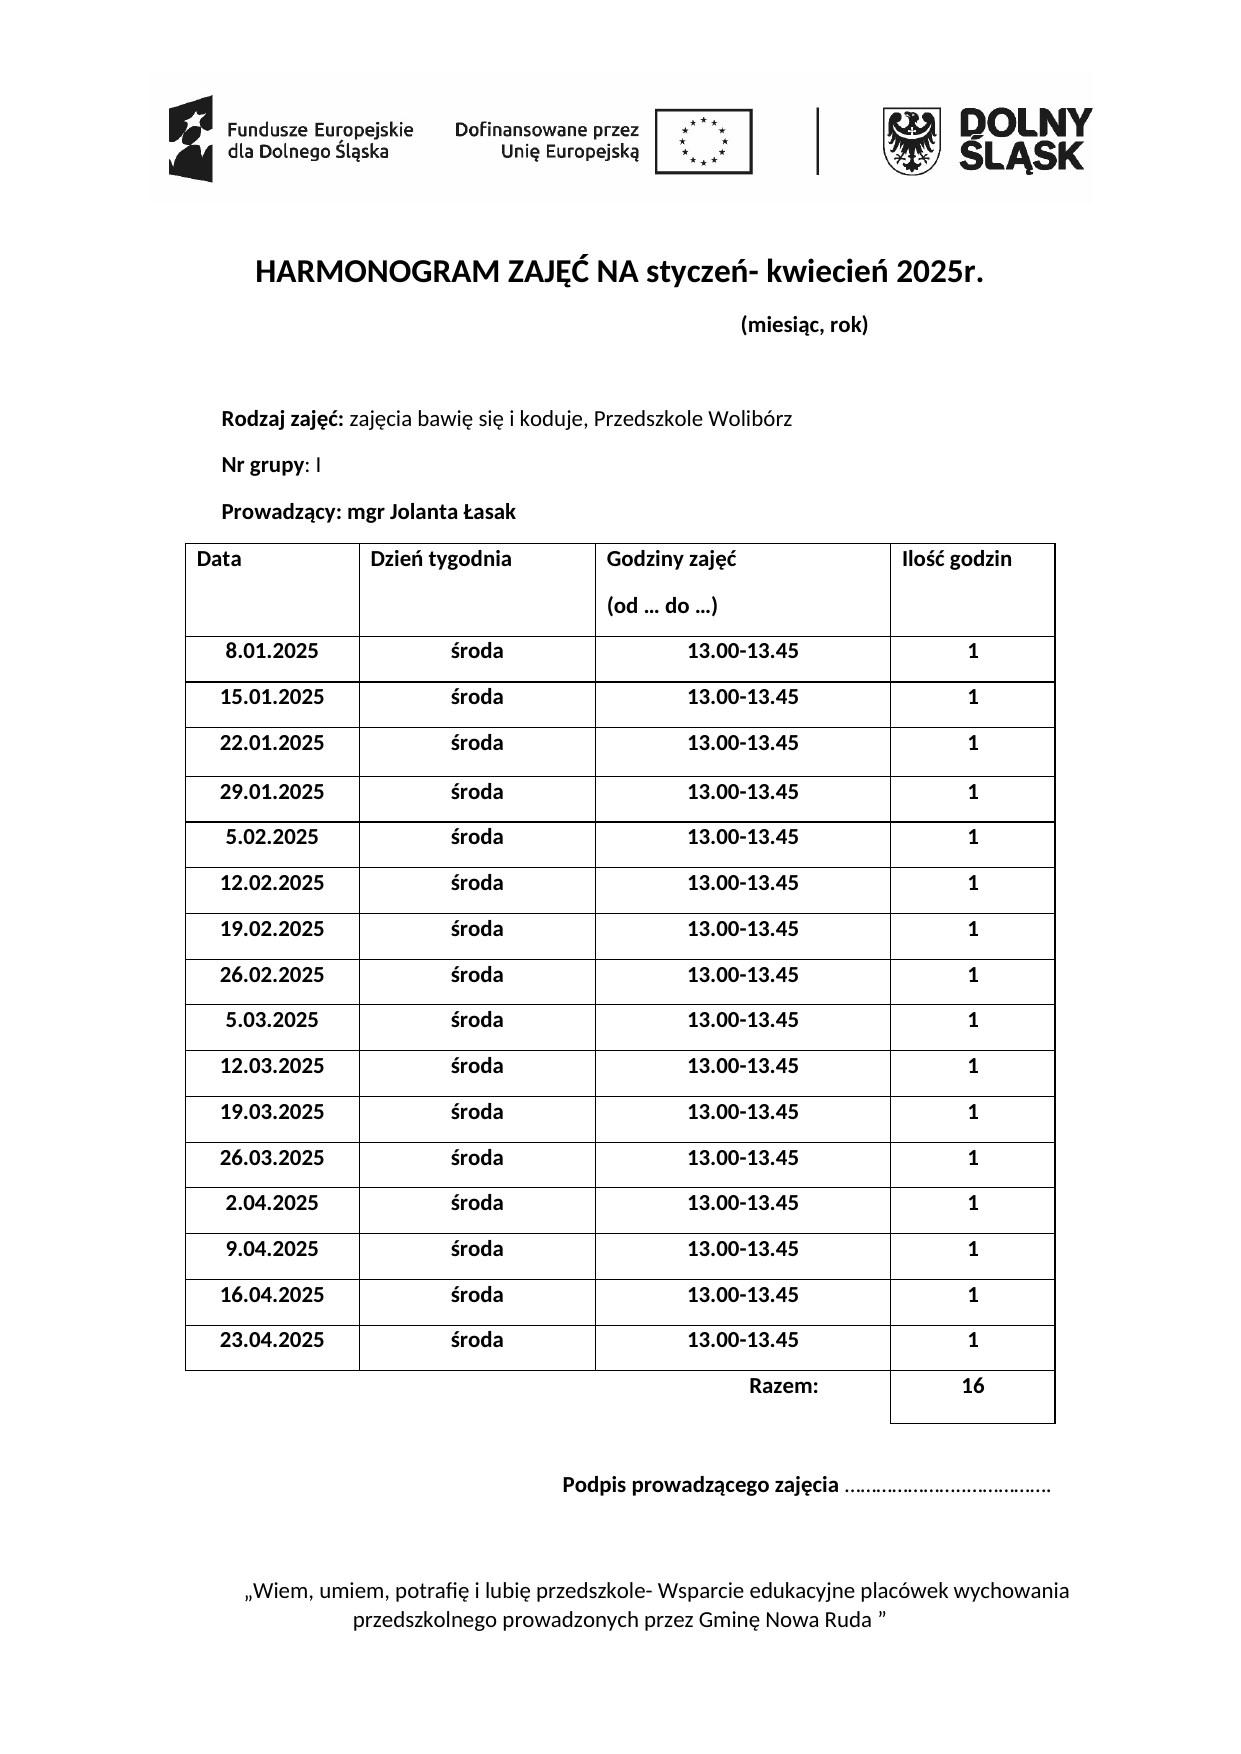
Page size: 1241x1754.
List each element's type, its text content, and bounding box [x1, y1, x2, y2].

table_cell 1 [891, 1005, 1054, 1050]
table_cell 12.03.2025 [186, 1051, 359, 1096]
table_cell 16 [891, 1371, 1054, 1423]
table_cell 13.00-13.45 [596, 1280, 890, 1324]
table_cell 1 [891, 1234, 1054, 1279]
text Prowadzący: mgr Jolanta Łasak [148, 497, 1093, 525]
table_cell środa [360, 1143, 595, 1187]
table_cell 13.00-13.45 [596, 1326, 890, 1370]
table_cell 1 [891, 960, 1054, 1004]
table_cell środa [360, 1188, 595, 1233]
table_cell 13.00-13.45 [596, 1005, 890, 1050]
table_cell środa [360, 960, 595, 1004]
text Podpis prowadzącego zajęcia …………………..……………. [148, 1470, 1093, 1498]
table_cell 13.00-13.45 [596, 1051, 890, 1096]
table_cell 1 [891, 914, 1054, 959]
table_cell 1 [891, 868, 1054, 913]
table_cell 12.02.2025 [186, 868, 359, 913]
picture [147, 73, 1093, 204]
table_cell środa [360, 1234, 595, 1279]
table_cell 13.00-13.45 [596, 1234, 890, 1279]
table_cell 2.04.2025 [186, 1188, 359, 1233]
table_cell 13.00-13.45 [596, 728, 890, 776]
table_cell 1 [891, 1326, 1054, 1370]
table_cell 13.00-13.45 [596, 683, 890, 727]
text Nr grupy: I [148, 450, 1093, 478]
table_cell 26.03.2025 [186, 1143, 359, 1187]
text (miesiąc, rok) [148, 311, 1093, 338]
table_cell 5.03.2025 [186, 1005, 359, 1050]
table_cell 13.00-13.45 [596, 777, 890, 821]
table_cell środa [360, 1280, 595, 1324]
table_cell środa [360, 1051, 595, 1096]
table_cell 15.01.2025 [186, 683, 359, 727]
table_cell 19.03.2025 [186, 1097, 359, 1142]
table_cell 9.04.2025 [186, 1234, 359, 1279]
table_cell 1 [891, 683, 1054, 727]
table_cell 1 [891, 1051, 1054, 1096]
table_cell środa [360, 1097, 595, 1142]
table_cell 13.00-13.45 [596, 637, 890, 681]
table_cell 13.00-13.45 [596, 960, 890, 1004]
table_cell środa [360, 914, 595, 959]
table_header Data [186, 544, 359, 636]
table_cell 1 [891, 1280, 1054, 1324]
table_cell środa [360, 728, 595, 776]
table_cell 1 [891, 823, 1054, 867]
table_cell 13.00-13.45 [596, 823, 890, 867]
table_cell 13.00-13.45 [596, 914, 890, 959]
table_cell 13.00-13.45 [596, 868, 890, 913]
table_cell 19.02.2025 [186, 914, 359, 959]
table_cell środa [360, 1326, 595, 1370]
table_cell 16.04.2025 [186, 1280, 359, 1324]
table_header Dzień tygodnia [360, 544, 595, 636]
text Rodzaj zajęć: zajęcia bawię się i koduje, Przedszkole Wolibórz [148, 404, 1093, 432]
table_cell 1 [891, 1143, 1054, 1187]
table_cell środa [360, 683, 595, 727]
table_cell środa [360, 1005, 595, 1050]
table_cell 22.01.2025 [186, 728, 359, 776]
table_cell 23.04.2025 [186, 1326, 359, 1370]
table_header Godziny zajęć (od … do …) [596, 544, 890, 636]
table_cell 13.00-13.45 [596, 1188, 890, 1233]
table_cell 1 [891, 777, 1054, 821]
table_cell 1 [891, 1188, 1054, 1233]
table_cell 8.01.2025 [186, 637, 359, 681]
text HARMONOGRAM ZAJĘĆ NA styczeń- kwiecień 2025r. [148, 250, 1093, 291]
table_cell 26.02.2025 [186, 960, 359, 1004]
table_cell środa [360, 868, 595, 913]
table_cell 5.02.2025 [186, 823, 359, 867]
table_cell środa [360, 777, 595, 821]
table_cell 1 [891, 728, 1054, 776]
table_header Ilość godzin [891, 544, 1054, 636]
table_cell 1 [891, 637, 1054, 681]
table_cell środa [360, 637, 595, 681]
table_cell środa [360, 823, 595, 867]
table_cell 13.00-13.45 [596, 1097, 890, 1142]
table_cell Razem: [185, 1371, 890, 1423]
table_cell 13.00-13.45 [596, 1143, 890, 1187]
table_cell 29.01.2025 [186, 777, 359, 821]
table_cell 1 [891, 1097, 1054, 1142]
